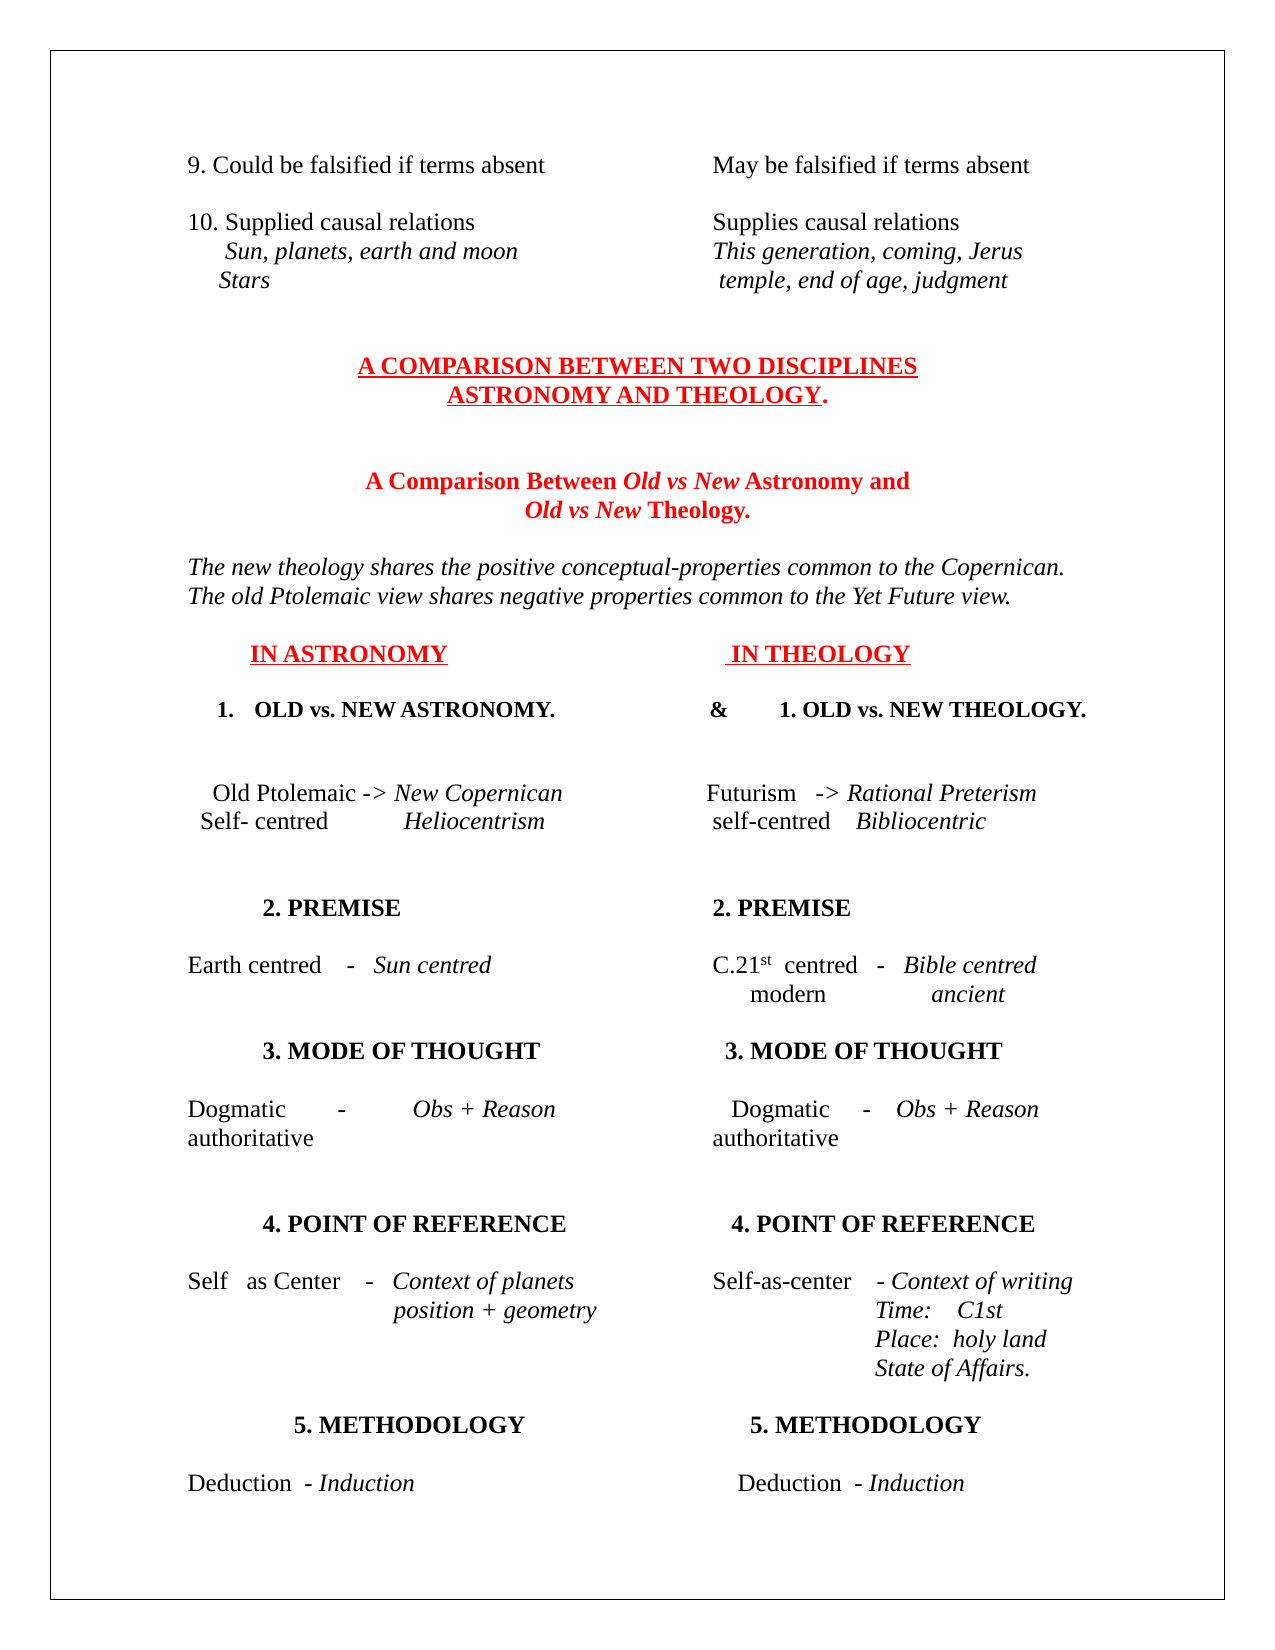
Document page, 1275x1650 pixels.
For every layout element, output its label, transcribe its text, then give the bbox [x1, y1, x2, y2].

text Dogmatic - Obs + Reason Dogmatic - Obs + Reason [187, 1094, 1087, 1123]
text Earth centred - Sun centred C.21st centred - Bible centred [187, 950, 1087, 979]
text Old Ptolemaic -> New Copernican Futurism -> Rational Preterism [187, 778, 1087, 806]
text State of Affairs. [187, 1353, 1087, 1381]
text The new theology shares the positive conceptual-properties common to the Copernican. The old Ptolemaic view shares negative properties common to the Yet Future view. [187, 552, 1087, 610]
text position + geometry Time: C1st [187, 1295, 1087, 1324]
text Sun, planets, earth and moon This generation, coming, Jerus [187, 236, 1087, 265]
text Place: holy land [187, 1324, 1087, 1353]
text ASTRONOMY AND THEOLOGY. [187, 380, 1087, 409]
text Old vs New Theology. [187, 495, 1087, 524]
text 2. PREMISE 2. PREMISE [187, 893, 1087, 921]
text 10. Supplied causal relations Supplies causal relations [187, 207, 1087, 236]
text Self as Center - Context of planets Self-as-center - Context of writing [187, 1266, 1087, 1295]
text Deduction - Induction Deduction - Induction [187, 1468, 1087, 1496]
text A COMPARISON BETWEEN TWO DISCIPLINES [187, 351, 1087, 380]
text 9. Could be falsified if terms absent May be falsified if terms absent [187, 150, 1087, 179]
text Stars temple, end of age, judgment [187, 265, 1087, 294]
list OLD vs. NEW ASTRONOMY. & 1. OLD vs. NEW THEOLOGY. [217, 696, 1087, 749]
text 3. MODE OF THOUGHT 3. MODE OF THOUGHT [187, 1036, 1087, 1065]
text 4. POINT OF REFERENCE 4. POINT OF REFERENCE [187, 1209, 1087, 1238]
text IN ASTRONOMY IN THEOLOGY [187, 639, 1087, 667]
text A Comparison Between Old vs New Astronomy and [187, 466, 1087, 495]
text authoritative authoritative [187, 1123, 1087, 1151]
text modern ancient [187, 979, 1087, 1008]
text 5. METHODOLOGY 5. METHODOLOGY [187, 1410, 1087, 1439]
text Self- centred Heliocentrism self-centred Bibliocentric [187, 806, 1087, 835]
